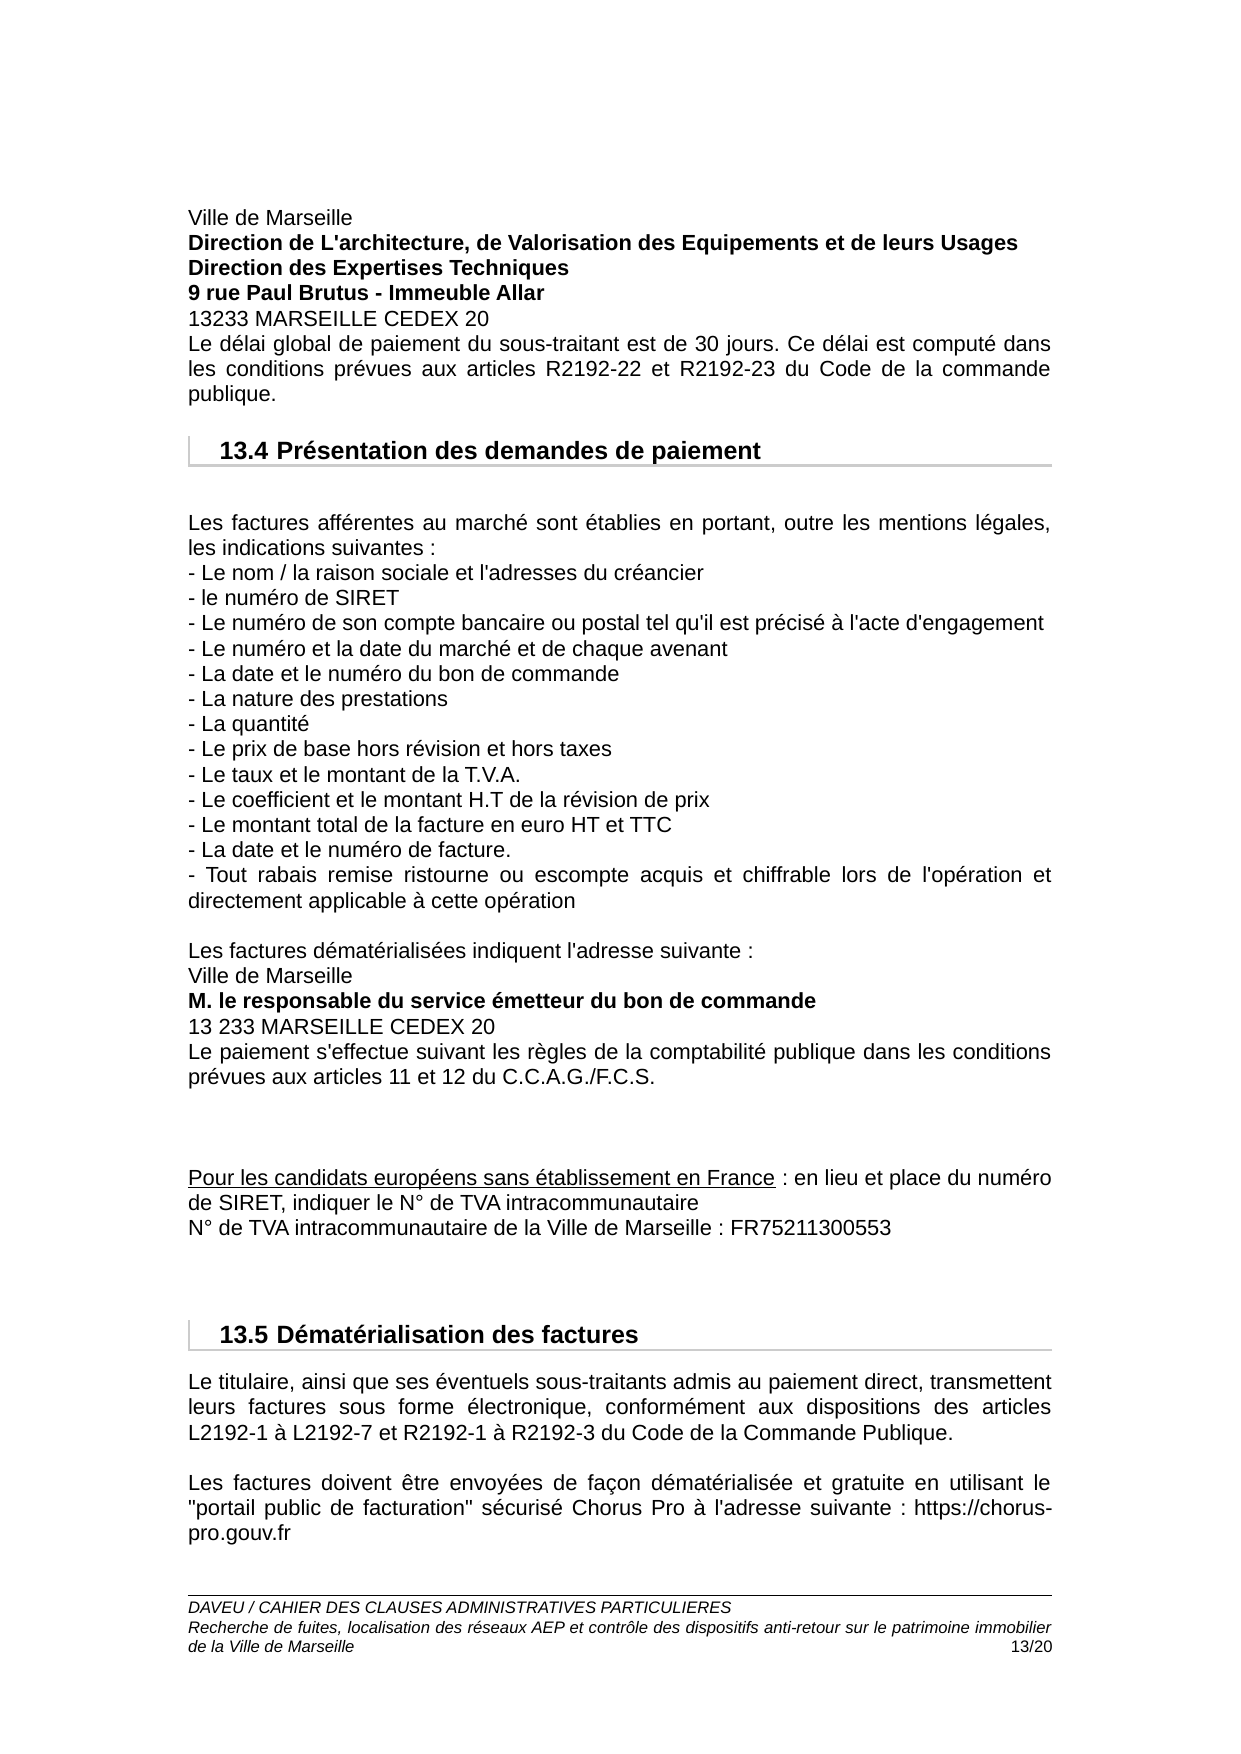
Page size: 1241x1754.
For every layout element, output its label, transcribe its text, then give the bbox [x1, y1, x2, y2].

text Direction de L'architecture, de Valorisation des Equipements et de leurs Usages [188, 230, 1052, 255]
subtitle Dématérialisation des factures [190, 1320, 1052, 1349]
text Les factures afférentes au marché sont établies en portant, outre les mentions légales, les indications suivantes : [188, 509, 1052, 560]
text - La quantité [188, 711, 1052, 736]
text Les factures doivent être envoyées de façon dématérialisée et gratuite en utilisant le "portail public de facturation" sécurisé Chorus Pro à l'adresse suivante : https://chorus-pro.gouv.fr [188, 1470, 1052, 1545]
text M. le responsable du service émetteur du bon de commande [188, 988, 1052, 1014]
text - La date et le numéro de facture. [188, 837, 1052, 862]
text - La date et le numéro du bon de commande [188, 661, 1052, 686]
text - Le numéro de son compte bancaire ou postal tel qu'il est précisé à l'acte d'engagement [188, 610, 1052, 636]
text Pour les candidats européens sans établissement en France : en lieu et place du numéro de SIRET, indiquer le N° de TVA intracommunautaire [188, 1165, 1052, 1215]
text - le numéro de SIRET [188, 585, 1052, 610]
text Ville de Marseille [188, 204, 1052, 230]
text - Tout rabais remise ristourne ou escompte acquis et chiffrable lors de l'opération et directement applicable à cette opération [188, 862, 1052, 913]
text Le paiement s'effectue suivant les règles de la comptabilité publique dans les conditions prévues aux articles 11 et 12 du C.C.A.G./F.C.S. [188, 1039, 1052, 1089]
text - Le prix de base hors révision et hors taxes [188, 736, 1052, 762]
text - Le taux et le montant de la T.V.A. [188, 762, 1052, 787]
text - Le numéro et la date du marché et de chaque avenant [188, 636, 1052, 661]
text Ville de Marseille [188, 963, 1052, 988]
text 13 233 MARSEILLE CEDEX 20 [188, 1014, 1052, 1039]
text 9 rue Paul Brutus - Immeuble Allar [188, 280, 1052, 305]
text - Le nom / la raison sociale et l'adresses du créancier [188, 560, 1052, 585]
text - Le montant total de la facture en euro HT et TTC [188, 812, 1052, 837]
text Direction des Expertises Techniques [188, 255, 1052, 280]
subtitle Présentation des demandes de paiement [190, 436, 1052, 464]
text Le délai global de paiement du sous-traitant est de 30 jours. Ce délai est computé dans les conditions prévues aux articles R2192-22 et R2192-23 du Code de la commande publique. [188, 331, 1052, 406]
text Les factures dématérialisées indiquent l'adresse suivante : [188, 938, 1052, 963]
text - Le coefficient et le montant H.T de la révision de prix [188, 787, 1052, 812]
text 13233 MARSEILLE CEDEX 20 [188, 305, 1052, 331]
text Le titulaire, ainsi que ses éventuels sous-traitants admis au paiement direct, transmettent leurs factures sous forme électronique, conformément aux dispositions des articles L2192-1 à L2192-7 et R2192-1 à R2192-3 du Code de la Commande Publique. [188, 1369, 1052, 1444]
text - La nature des prestations [188, 686, 1052, 711]
text N° de TVA intracommunautaire de la Ville de Marseille : FR75211300553 [188, 1215, 1052, 1241]
